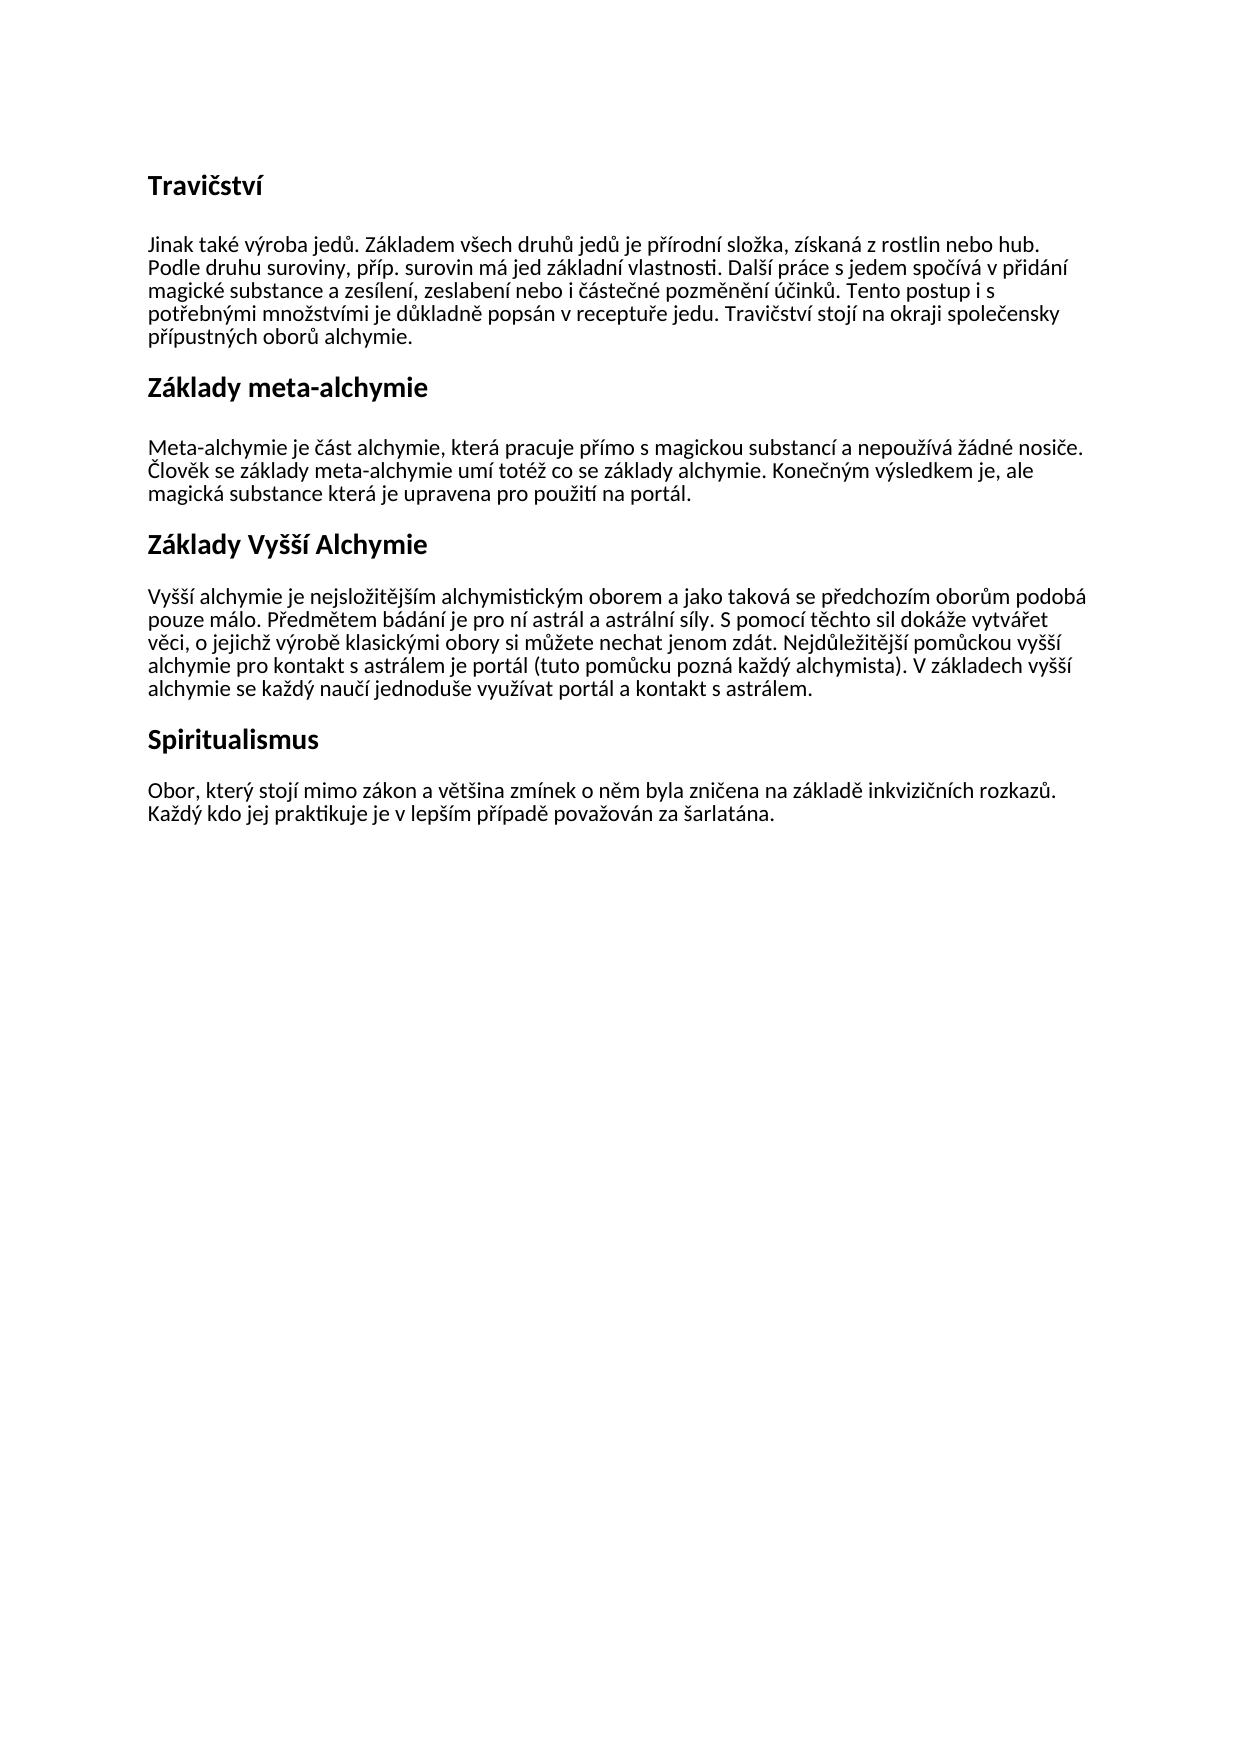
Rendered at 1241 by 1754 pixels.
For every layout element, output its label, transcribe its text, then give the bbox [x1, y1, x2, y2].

text Základy Vyšší Alchymie [148, 533, 1093, 562]
text Vyšší alchymie je nejsložitějším alchymistickým oborem a jako taková se předchozím oborům podobá pouze málo. Předmětem bádání je pro ní astrál a astrální síly. S pomocí těchto sil dokáže vytvářet věci, o jejichž výrobě klasickými obory si můžete nechat jenom zdát. Nejdůležitější pomůckou vyšší alchymie pro kontakt s astrálem je portál (tuto pomůcku pozná každý alchymista). V základech vyšší alchymie se každý naučí jednoduše využívat portál a kontakt s astrálem. [148, 587, 1093, 702]
text Základy meta-alchymie [148, 376, 1093, 405]
text Meta-alchymie je část alchymie, která pracuje přímo s magickou substancí a nepoužívá žádné nosiče. Člověk se základy meta-alchymie umí totéž co se základy alchymie. Konečným výsledkem je, ale magická substance která je upravena pro použití na portál. [148, 438, 1093, 507]
text Spiritualismus [148, 727, 1093, 756]
text Travičství [148, 173, 1093, 202]
text Jinak také výroba jedů. Základem všech druhů jedů je přírodní složka, získaná z rostlin nebo hub. Podle druhu suroviny, příp. surovin má jed základní vlastnosti. Další práce s jedem spočívá v přidání magické substance a zesílení, zeslabení nebo i částečné pozměnění účinků. Tento postup i s potřebnými množstvími je důkladně popsán v receptuře jedu. Travičství stojí na okraji společensky přípustných oborů alchymie. [148, 236, 1093, 350]
text Obor, který stojí mimo zákon a většina zmínek o něm byla zničena na základě inkvizičních rozkazů. Každý kdo jej praktikuje je v lepším případě považován za šarlatána. [148, 782, 1093, 828]
